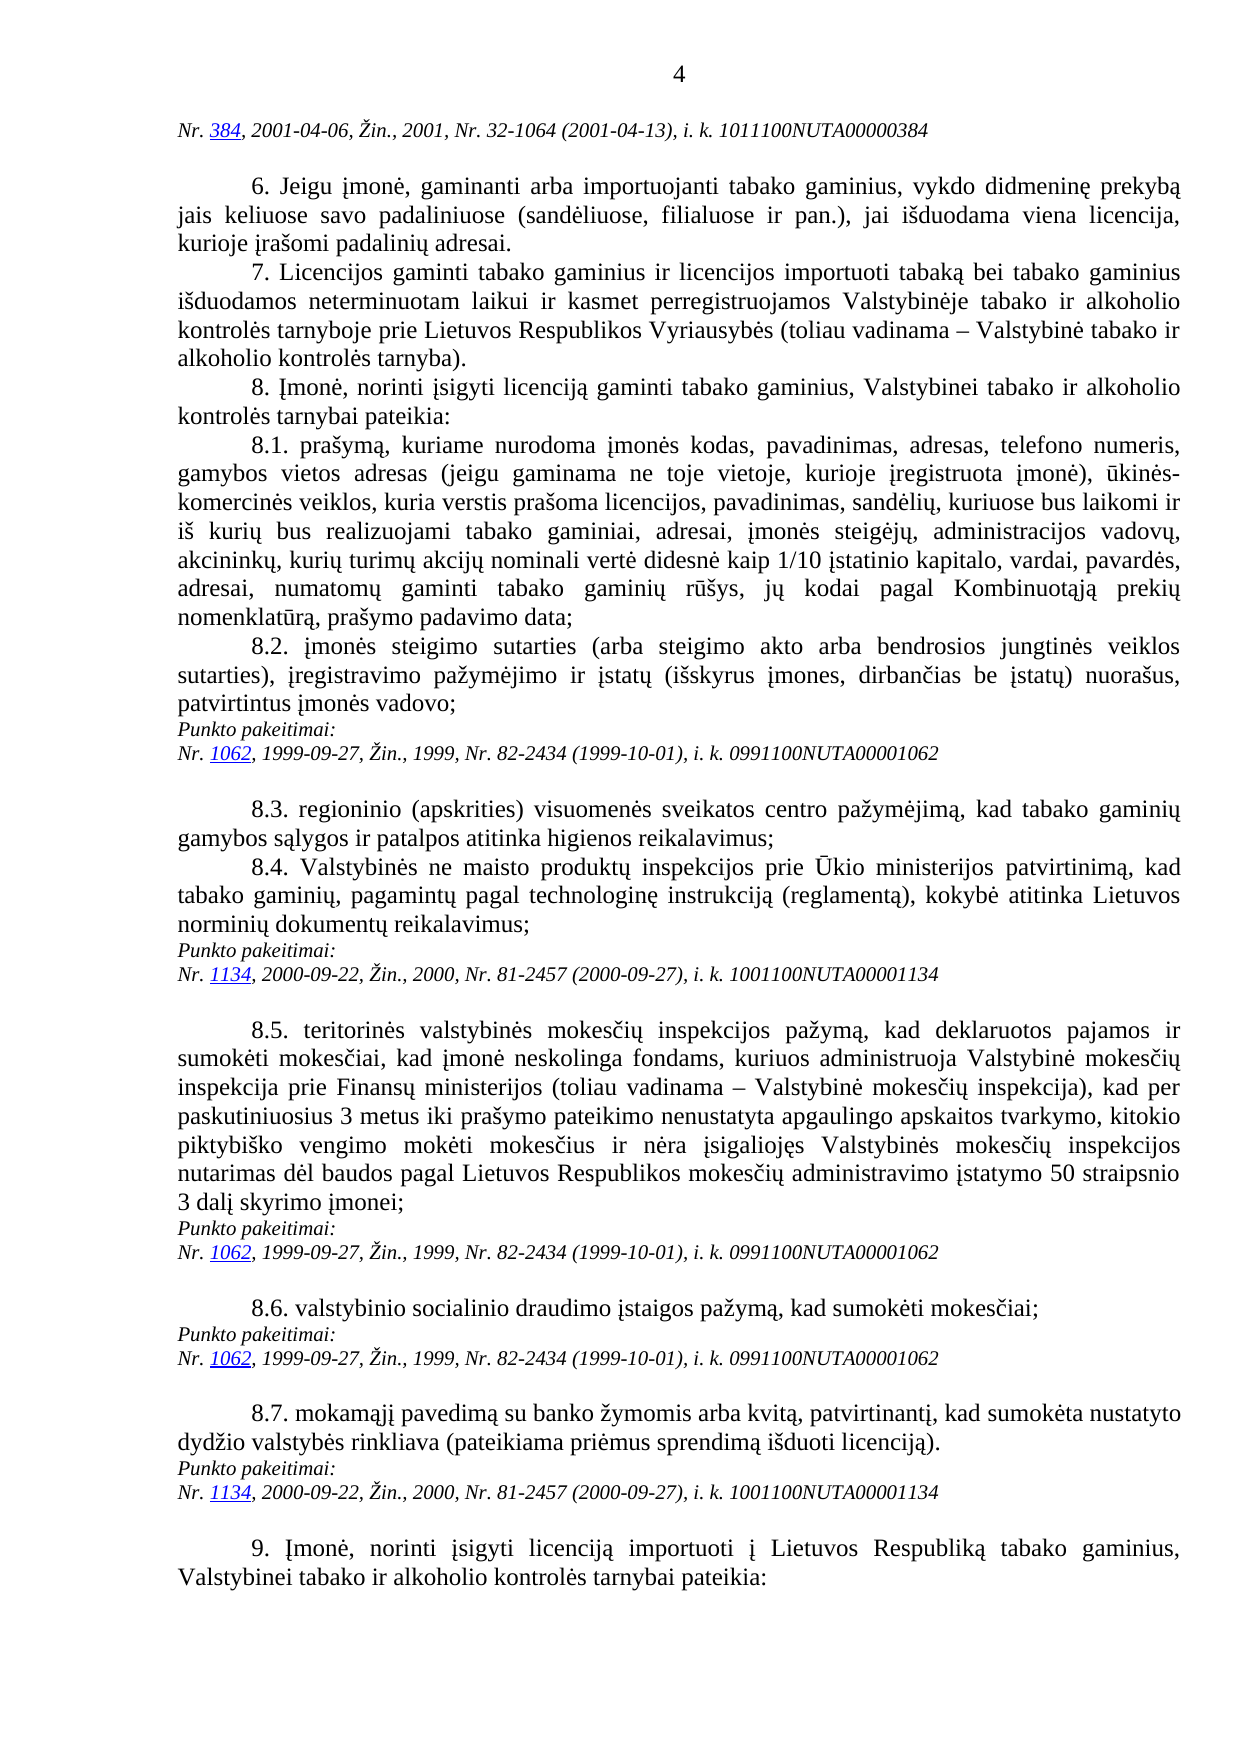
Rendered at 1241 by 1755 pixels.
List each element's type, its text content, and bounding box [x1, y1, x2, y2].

text 7. Licencijos gaminti tabako gaminius ir licencijos importuoti tabaką bei tabako gaminius išduodamos neterminuotam laikui ir kasmet perregistruojamos Valstybinėje tabako ir alkoholio kontrolės tarnyboje prie Lietuvos Respublikos Vyriausybės (toliau vadinama – Valstybinė tabako ir alkoholio kontrolės tarnyba). [177, 257, 1181, 372]
text Punkto pakeitimai: [177, 938, 1181, 962]
text Nr. 1062, 1999-09-27, Žin., 1999, Nr. 82-2434 (1999-10-01), i. k. 0991100NUTA00001062 [177, 1346, 1181, 1370]
text 8.5. teritorinės valstybinės mokesčių inspekcijos pažymą, kad deklaruotos pajamos ir sumokėti mokesčiai, kad įmonė neskolinga fondams, kuriuos administruoja Valstybinė mokesčių inspekcija prie Finansų ministerijos (toliau vadinama – Valstybinė mokesčių inspekcija), kad per paskutiniuosius 3 metus iki prašymo pateikimo nenustatyta apgaulingo apskaitos tvarkymo, kitokio piktybiško vengimo mokėti mokesčius ir nėra įsigaliojęs Valstybinės mokesčių inspekcijos nutarimas dėl baudos pagal Lietuvos Respublikos mokesčių administravimo įstatymo 50 straipsnio 3 dalį skyrimo įmonei; [177, 1015, 1181, 1216]
text 8.3. regioninio (apskrities) visuomenės sveikatos centro pažymėjimą, kad tabako gaminių gamybos sąlygos ir patalpos atitinka higienos reikalavimus; [177, 794, 1181, 852]
text Nr. 1062, 1999-09-27, Žin., 1999, Nr. 82-2434 (1999-10-01), i. k. 0991100NUTA00001062 [177, 741, 1181, 765]
text 8.2. įmonės steigimo sutarties (arba steigimo akto arba bendrosios jungtinės veiklos sutarties), įregistravimo pažymėjimo ir įstatų (išskyrus įmones, dirbančias be įstatų) nuorašus, patvirtintus įmonės vadovo; [177, 631, 1181, 717]
text Punkto pakeitimai: [177, 717, 1181, 741]
text Nr. 384, 2001-04-06, Žin., 2001, Nr. 32-1064 (2001-04-13), i. k. 1011100NUTA00000384 [177, 118, 1181, 142]
text Nr. 1134, 2000-09-22, Žin., 2000, Nr. 81-2457 (2000-09-27), i. k. 1001100NUTA00001134 [177, 962, 1181, 986]
text Punkto pakeitimai: [177, 1216, 1181, 1240]
text 8.4. Valstybinės ne maisto produktų inspekcijos prie Ūkio ministerijos patvirtinimą, kad tabako gaminių, pagamintų pagal technologinę instrukciją (reglamentą), kokybė atitinka Lietuvos norminių dokumentų reikalavimus; [177, 852, 1181, 938]
text 8.1. prašymą, kuriame nurodoma įmonės kodas, pavadinimas, adresas, telefono numeris, gamybos vietos adresas (jeigu gaminama ne toje vietoje, kurioje įregistruota įmonė), ūkinės-komercinės veiklos, kuria verstis prašoma licencijos, pavadinimas, sandėlių, kuriuose bus laikomi ir iš kurių bus realizuojami tabako gaminiai, adresai, įmonės steigėjų, administracijos vadovų, akcininkų, kurių turimų akcijų nominali vertė didesnė kaip 1/10 įstatinio kapitalo, vardai, pavardės, adresai, numatomų gaminti tabako gaminių rūšys, jų kodai pagal Kombinuotąją prekių nomenklatūrą, prašymo padavimo data; [177, 430, 1181, 631]
text Nr. 1062, 1999-09-27, Žin., 1999, Nr. 82-2434 (1999-10-01), i. k. 0991100NUTA00001062 [177, 1240, 1181, 1264]
text Punkto pakeitimai: [177, 1322, 1181, 1346]
text Nr. 1134, 2000-09-22, Žin., 2000, Nr. 81-2457 (2000-09-27), i. k. 1001100NUTA00001134 [177, 1480, 1181, 1504]
text 8.7. mokamąjį pavedimą su banko žymomis arba kvitą, patvirtinantį, kad sumokėta nustatyto dydžio valstybės rinkliava (pateikiama priėmus sprendimą išduoti licenciją). [177, 1398, 1181, 1456]
text 9. Įmonė, norinti įsigyti licenciją importuoti į Lietuvos Respubliką tabako gaminius, Valstybinei tabako ir alkoholio kontrolės tarnybai pateikia: [177, 1533, 1181, 1590]
text 8. Įmonė, norinti įsigyti licenciją gaminti tabako gaminius, Valstybinei tabako ir alkoholio kontrolės tarnybai pateikia: [177, 372, 1181, 430]
text 6. Jeigu įmonė, gaminanti arba importuojanti tabako gaminius, vykdo didmeninę prekybą jais keliuose savo padaliniuose (sandėliuose, filialuose ir pan.), jai išduodama viena licencija, kurioje įrašomi padalinių adresai. [177, 171, 1181, 257]
text 8.6. valstybinio socialinio draudimo įstaigos pažymą, kad sumokėti mokesčiai; [177, 1293, 1181, 1322]
text Punkto pakeitimai: [177, 1456, 1181, 1480]
